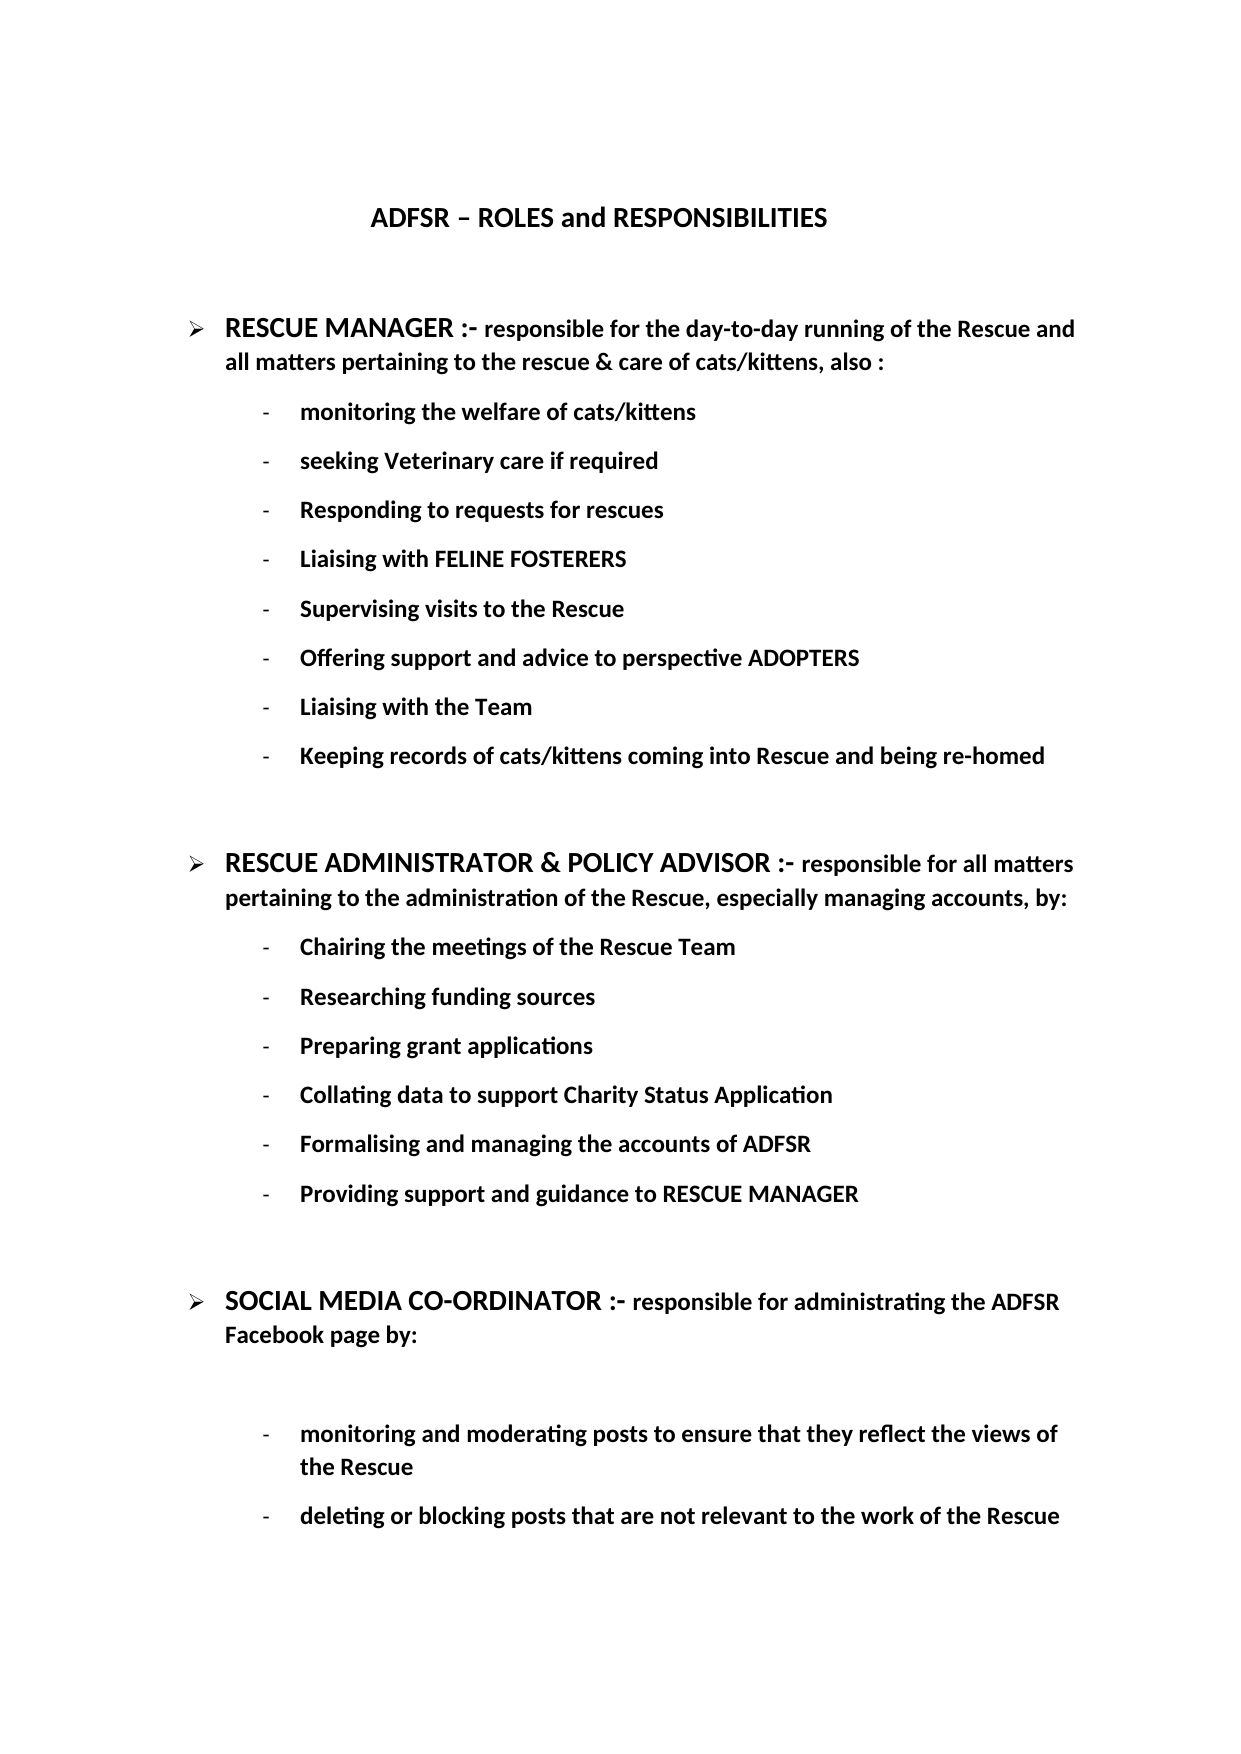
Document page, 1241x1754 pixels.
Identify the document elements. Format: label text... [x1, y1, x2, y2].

list seeking Veterinary care if required [262, 445, 1090, 475]
list Formalising and managing the accounts of ADFSR [262, 1128, 1090, 1159]
list Offering support and advice to perspective ADOPTERS [262, 642, 1090, 672]
list Collating data to support Charity Status Application [262, 1079, 1090, 1110]
list monitoring and moderating posts to ensure that they reflect the views of the Rescue [262, 1418, 1090, 1481]
list monitoring the welfare of cats/kittens [262, 396, 1090, 426]
list Liaising with FELINE FOSTERERS [262, 543, 1090, 574]
list Preparing grant applications [262, 1030, 1090, 1061]
list Chairing the meetings of the Rescue Team [262, 931, 1090, 962]
list Liaising with the Team [262, 691, 1090, 722]
list Supervising visits to the Rescue [262, 593, 1090, 623]
list RESCUE ADMINISTRATOR & POLICY ADVISOR :- responsible for all matters pertaining to the administration of the Rescue, especially managing accounts, by: [187, 844, 1090, 913]
list SOCIAL MEDIA CO-ORDINATOR :- responsible for administrating the ADFSR Facebook page by: [187, 1282, 1090, 1350]
list Providing support and guidance to RESCUE MANAGER [262, 1178, 1090, 1208]
list Keeping records of cats/kittens coming into Rescue and being re-homed [262, 741, 1090, 771]
list Responding to requests for rescues [262, 494, 1090, 525]
list ADFSR – ROLES and RESPONSIBILITIES [370, 199, 1090, 235]
list RESCUE MANAGER :- responsible for the day-to-day running of the Rescue and all matters pertaining to the rescue & care of cats/kittens, also : [187, 309, 1090, 377]
list deleting or blocking posts that are not relevant to the work of the Rescue [262, 1500, 1090, 1530]
list Researching funding sources [262, 981, 1090, 1011]
